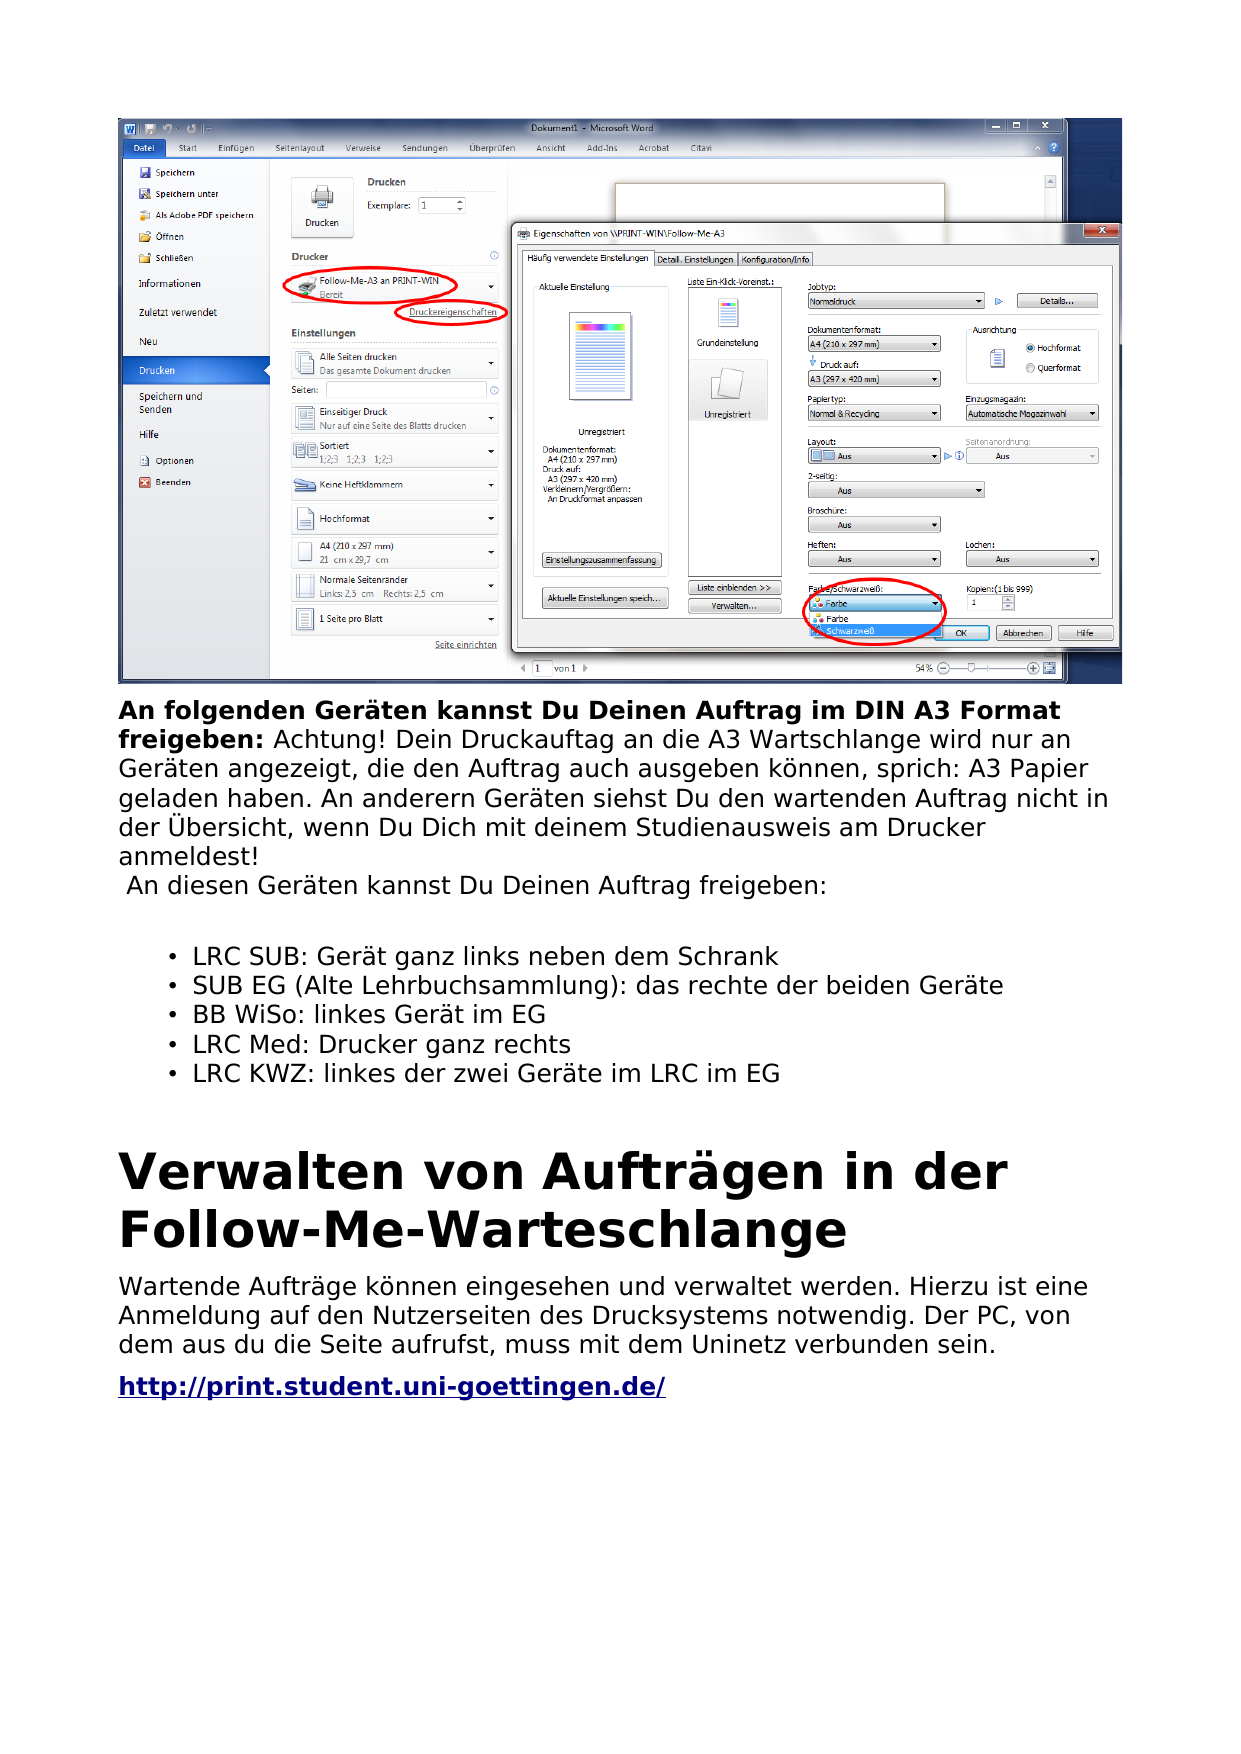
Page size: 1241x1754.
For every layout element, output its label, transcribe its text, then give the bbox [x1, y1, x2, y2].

text http://print.student.uni-goettingen.de/ [118, 1372, 1122, 1401]
picture [118, 118, 1123, 684]
list LRC SUB: Gerät ganz links neben dem Schrank [177, 942, 1122, 972]
list BB WiSo: linkes Gerät im EG [177, 1001, 1122, 1030]
list SUB EG (Alte Lehrbuchsammlung): das rechte der beiden Geräte [177, 972, 1122, 1001]
subtitle Verwalten von Aufträgen in der Follow-Me-Warteschlange [118, 1143, 1122, 1259]
list LRC Med: Drucker ganz rechts [177, 1030, 1122, 1059]
text An folgenden Geräten kannst Du Deinen Auftrag im DIN A3 Format freigeben: Achtung! Dein Druckauftag an die A3 Wartschlange wird nur an Geräten angezeigt, die den Auftrag auch ausgeben können, sprich: A3 Papier geladen haben. An anderern Geräten siehst Du den wartenden Auftrag nicht in der Übersicht, wenn Du Dich mit deinem Studienausweis am Drucker anmeldest! An diesen Geräten kannst Du Deinen Auftrag freigeben: [118, 696, 1122, 900]
list LRC KWZ: linkes der zwei Geräte im LRC im EG [177, 1059, 1122, 1088]
text Wartende Aufträge können eingesehen und verwaltet werden. Hierzu ist eine Anmeldung auf den Nutzerseiten des Drucksystems notwendig. Der PC, von dem aus du die Seite aufrufst, muss mit dem Uninetz verbunden sein. [118, 1272, 1122, 1359]
